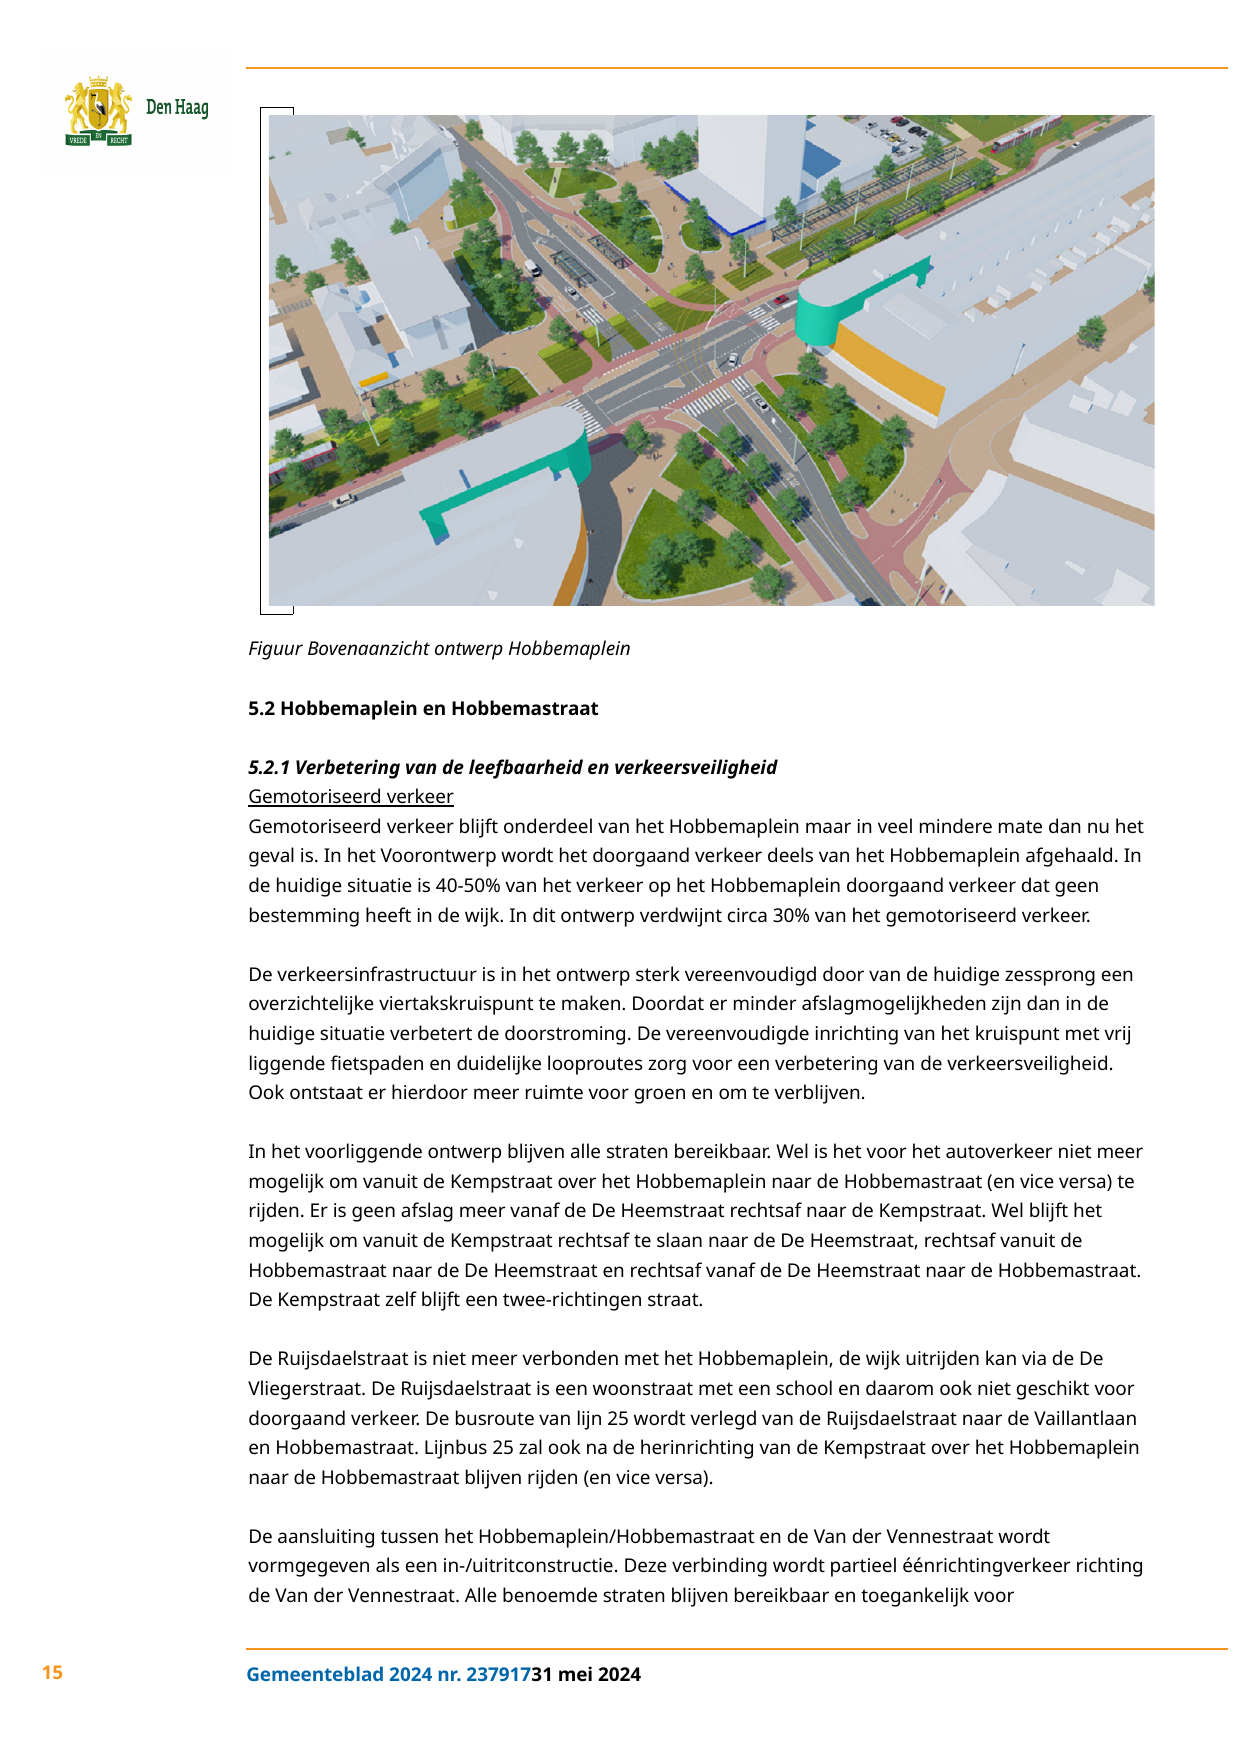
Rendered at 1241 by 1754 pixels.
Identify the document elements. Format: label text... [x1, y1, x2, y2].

text Figuur Bovenaanzicht ontwerp Hobbemaplein [248, 636, 1152, 661]
picture [41, 47, 231, 172]
text 5.2.1 Verbetering van de leefbaarheid en verkeersveiligheid [248, 754, 1152, 779]
text De Ruijsdaelstraat is niet meer verbonden met het Hobbemaplein, de wijk uitrijden kan via de De Vliegerstraat. De Ruijsdaelstraat is een woonstraat met een school en daarom ook niet geschikt voor doorgaand verkeer. De busroute van lijn 25 wordt verlegd van de Ruijsdaelstraat naar de Vaillantlaan en Hobbemastraat. Lijnbus 25 zal ook na de herinrichting van de Kempstraat over het Hobbemaplein naar de Hobbemastraat blijven rijden (en vice versa). [248, 1346, 1152, 1489]
text De verkeersinfrastructuur is in het ontwerp sterk vereenvoudigd door van de huidige zessprong een overzichtelijke viertakskruispunt te maken. Doordat er minder afslagmogelijkheden zijn dan in de huidige situatie verbetert de doorstroming. De vereenvoudigde inrichting van het kruispunt met vrij liggende fietspaden en duidelijke looproutes zorg voor een verbetering van de verkeersveiligheid. Ook ontstaat er hierdoor meer ruimte voor groen en om te verblijven. [248, 961, 1152, 1105]
text Gemotoriseerd verkeer blijft onderdeel van het Hobbemaplein maar in veel mindere mate dan nu het geval is. In het Voorontwerp wordt het doorgaand verkeer deels van het Hobbemaplein afgehaald. In de huidige situatie is 40-50% van het verkeer op het Hobbemaplein doorgaand verkeer dat geen bestemming heeft in de wijk. In dit ontwerp verdwijnt circa 30% van het gemotoriseerd verkeer. [248, 813, 1152, 927]
text De aansluiting tussen het Hobbemaplein/Hobbemastraat en de Van der Vennestraat wordt vormgegeven als een in-/uitritconstructie. Deze verbinding wordt partieel éénrichtingverkeer richting de Van der Vennestraat. Alle benoemde straten blijven bereikbaar en toegankelijk voor [248, 1523, 1152, 1608]
picture [268, 115, 1155, 606]
text Gemotoriseerd verkeer [248, 783, 1152, 809]
text In het voorliggende ontwerp blijven alle straten bereikbaar. Wel is het voor het autoverkeer niet meer mogelijk om vanuit de Kempstraat over het Hobbemaplein naar de Hobbemastraat (en vice versa) te rijden. Er is geen afslag meer vanaf de De Heemstraat rechtsaf naar de Kempstraat. Wel blijft het mogelijk om vanuit de Kempstraat rechtsaf te slaan naar de De Heemstraat, rechtsaf vanuit de Hobbemastraat naar de De Heemstraat en rechtsaf vanaf de De Heemstraat naar de Hobbemastraat. De Kempstraat zelf blijft een twee-richtingen straat. [248, 1138, 1152, 1312]
text 5.2 Hobbemaplein en Hobbemastraat [248, 695, 1152, 720]
